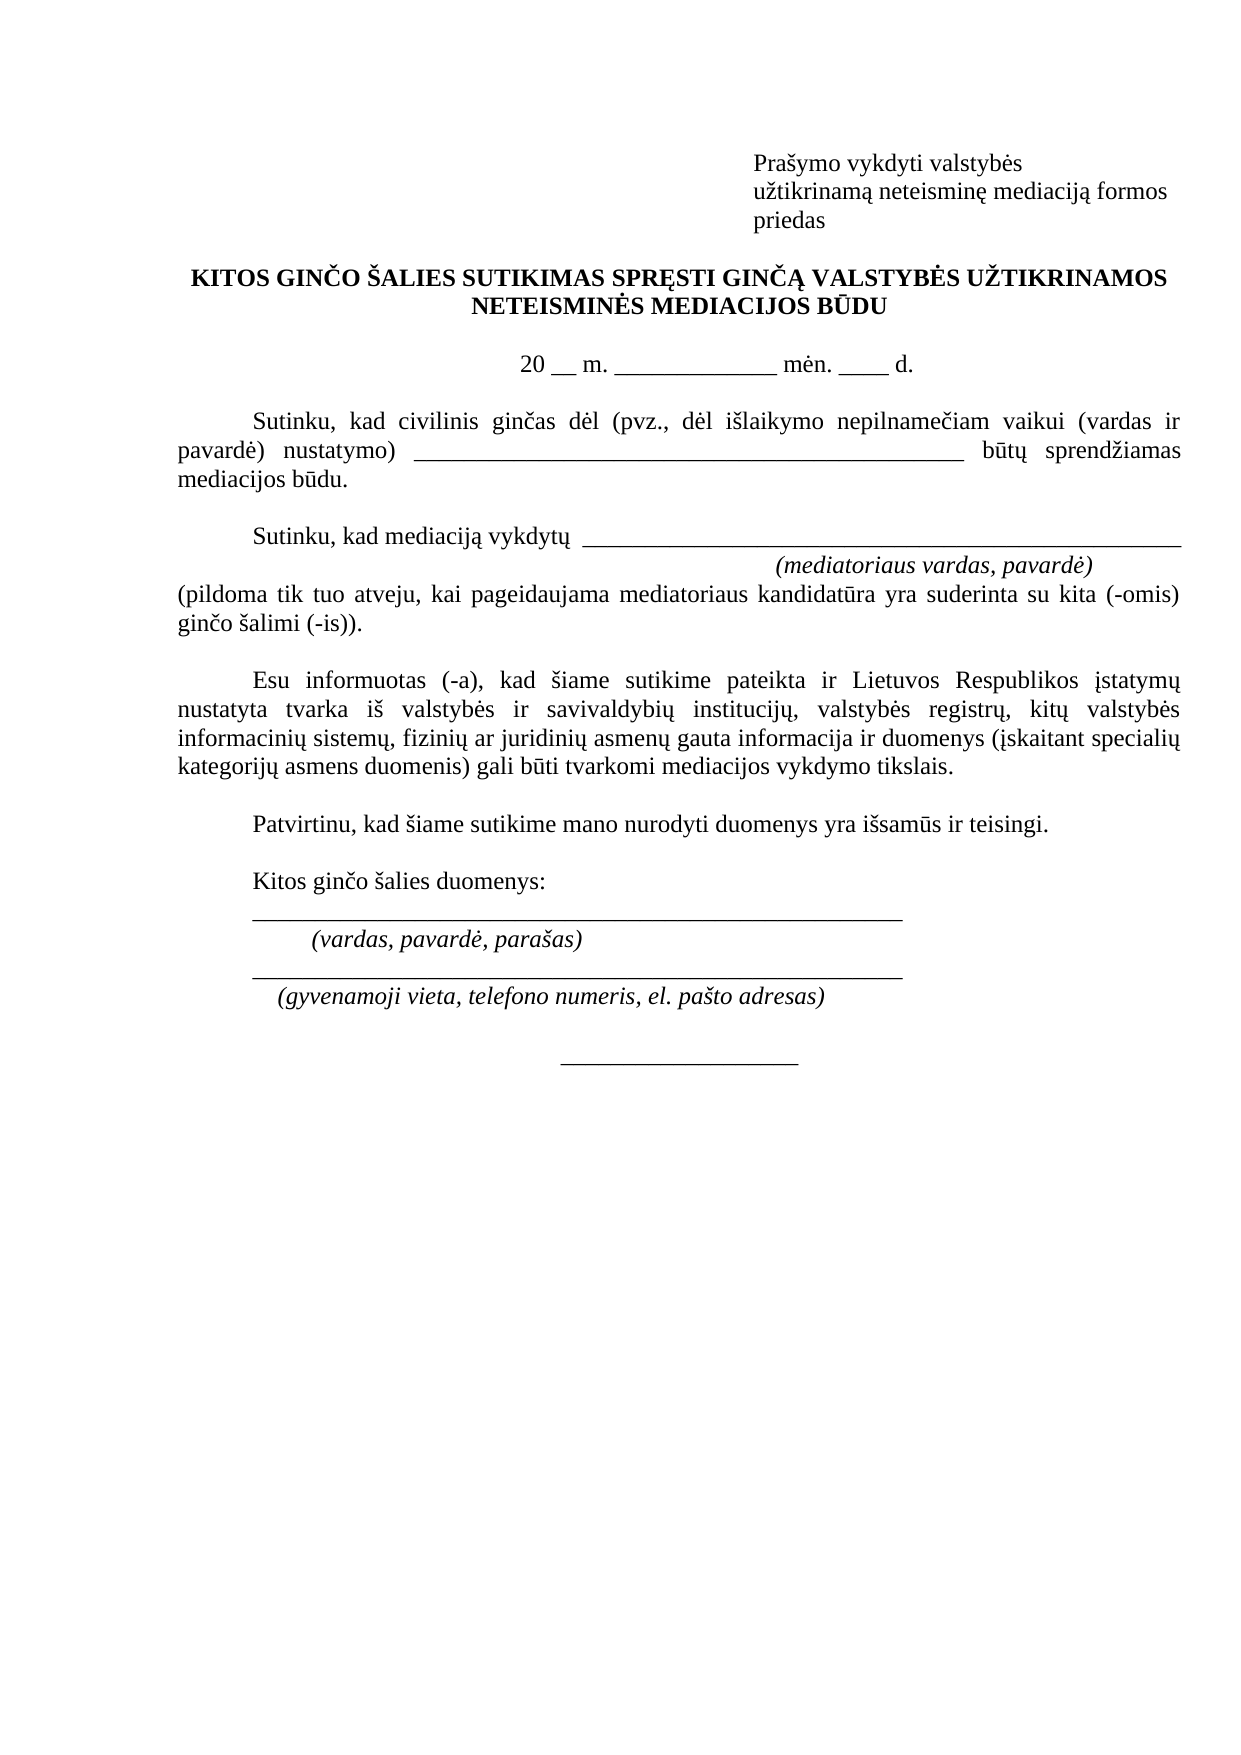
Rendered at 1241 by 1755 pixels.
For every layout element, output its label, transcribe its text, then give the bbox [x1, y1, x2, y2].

text Patvirtinu, kad šiame sutikime mano nurodyti duomenys yra išsamūs ir teisingi. [177, 809, 1181, 838]
text užtikrinamą neteisminę mediaciją formos [753, 176, 1181, 205]
text priedas [753, 205, 1181, 234]
text ____________________________________________________ [177, 895, 1181, 924]
text (vardas, pavardė, parašas) [177, 924, 1181, 953]
text Sutinku, kad mediaciją vykdytų [177, 521, 1181, 550]
text KITOS GINČO ŠALIES SUTIKIMAS SPRĘSTI GINČĄ valstybės užtikrinamOS neteisminĖS mediacijOS BŪDU [177, 263, 1181, 320]
text Prašymo vykdyti valstybės [753, 148, 1181, 176]
text (pildoma tik tuo atveju, kai pageidaujama mediatoriaus kandidatūra yra suderinta su kita (-omis) ginčo šalimi (-is)). [177, 579, 1181, 636]
text (gyvenamoji vieta, telefono numeris, el. pašto adresas) [177, 981, 1181, 1010]
text ____________________________________________________ [177, 953, 1181, 981]
text (mediatoriaus vardas, pavardė) [177, 550, 1181, 579]
text Kitos ginčo šalies duomenys: [177, 866, 1181, 895]
text ___________________ [177, 1039, 1181, 1068]
text Sutinku, kad civilinis ginčas dėl (pvz., dėl išlaikymo nepilnamečiam vaikui (vardas ir pavardė) nustatymo) ____________________________________________ būtų sprendžiamas mediacijos būdu. [177, 406, 1181, 493]
text Esu informuotas (-a), kad šiame sutikime pateikta ir Lietuvos Respublikos įstatymų nustatyta tvarka iš valstybės ir savivaldybių institucijų, valstybės registrų, kitų valstybės informacinių sistemų, fizinių ar juridinių asmenų gauta informacija ir duomenys (įskaitant specialių kategorijų asmens duomenis) gali būti tvarkomi mediacijos vykdymo tikslais. [177, 665, 1181, 780]
text 20 __ m. _____________ mėn. ____ d. [177, 349, 1181, 378]
